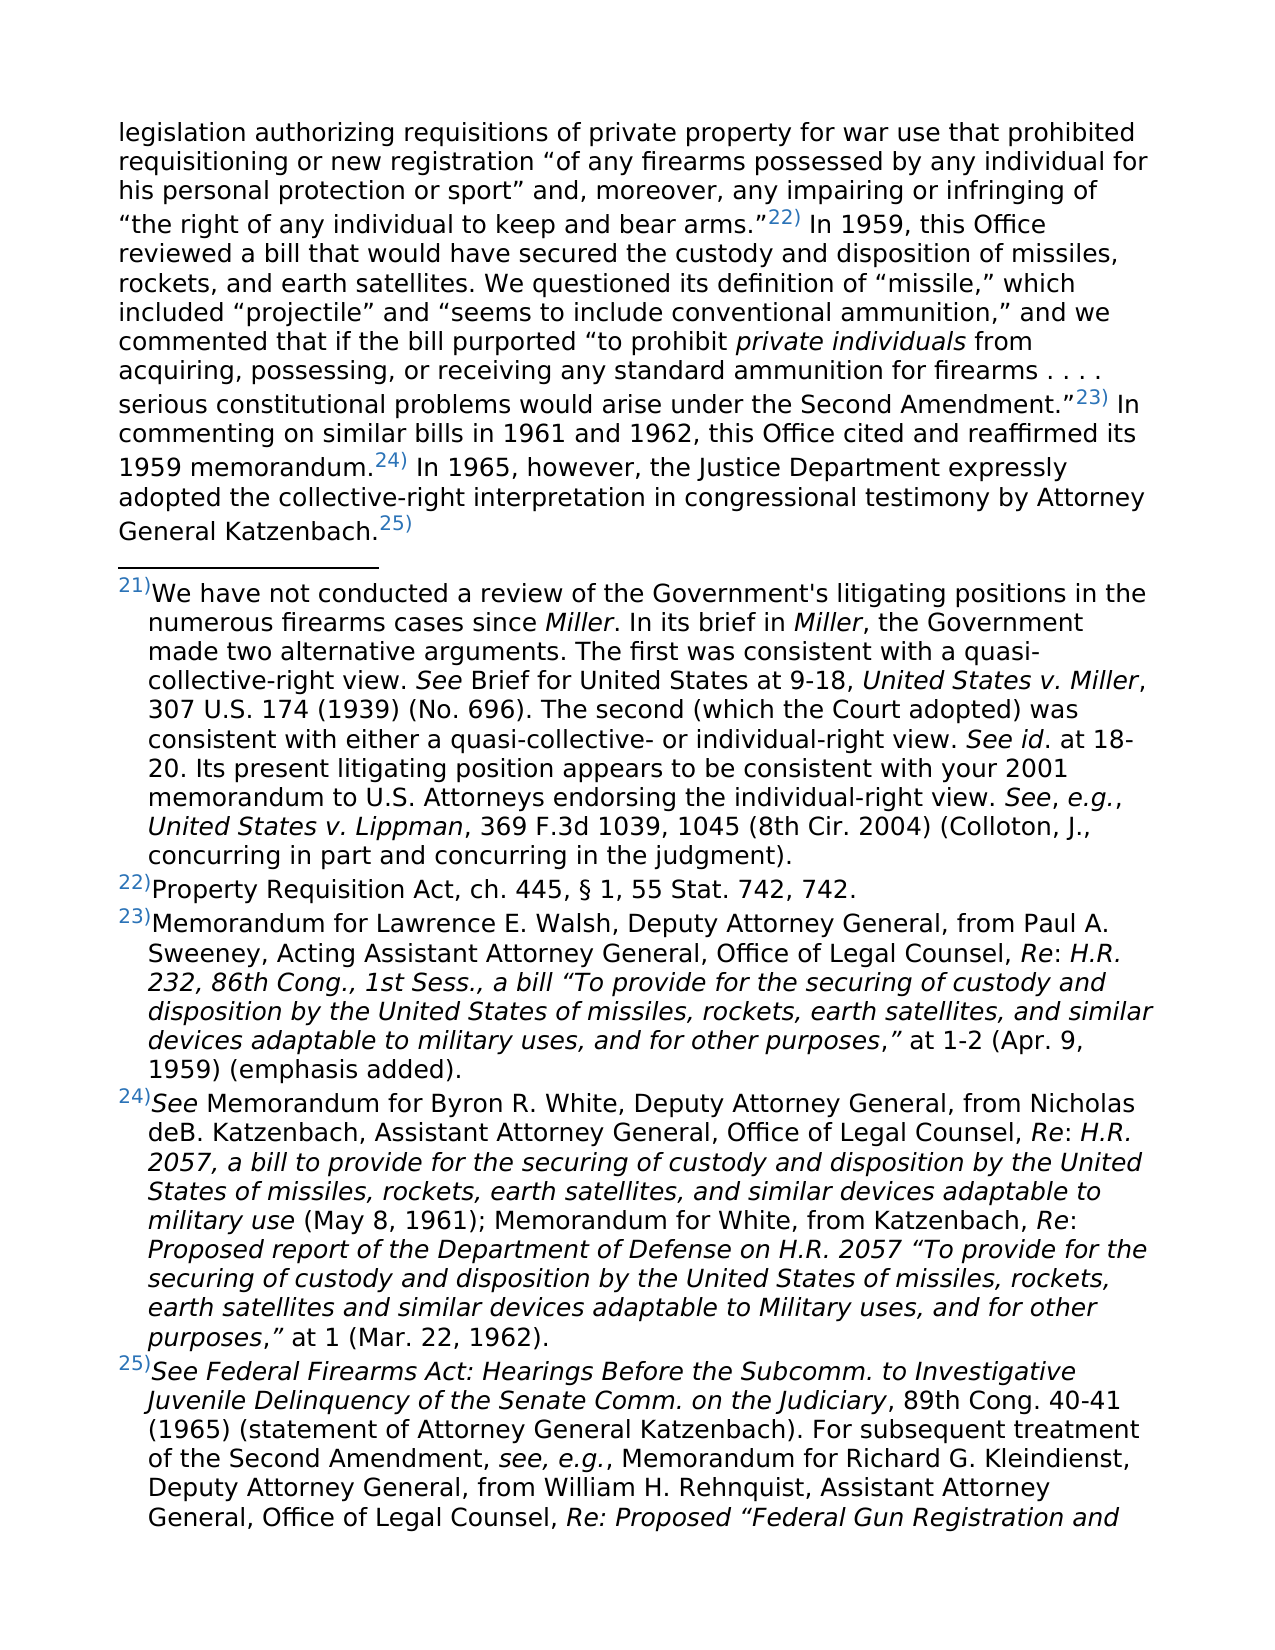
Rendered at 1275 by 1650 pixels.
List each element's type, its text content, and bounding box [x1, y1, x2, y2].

text We have not conducted a review of the Government's litigating positions in the numerous firearms cases since Miller. In its brief in Miller, the Government made two alternative arguments. The first was consistent with a quasi-collective-right view. See Brief for United States at 9-18, United States v. Miller, 307 U.S. 174 (1939) (No. 696). The second (which the Court adopted) was consistent with either a quasi-collective- or individual-right view. See id. at 18-20. Its present litigating position appears to be consistent with your 2001 memorandum to U.S. Attorneys endorsing the individual-right view. See, e.g., United States v. Lippman, 369 F.3d 1039, 1045 (8th Cir. 2004) (Colloton, J., concurring in part and concurring in the judgment). [118, 574, 1157, 871]
text legislation authorizing requisitions of private property for war use that prohibited requisitioning or new registration “of any firearms possessed by any individual for his personal protection or sport” and, moreover, any impairing or infringing of “the right of any individual to keep and bear arms.” In 1959, this Office reviewed a bill that would have secured the custody and disposition of missiles, rockets, and earth satellites. We questioned its definition of “missile,” which included “projectile” and “seems to include conventional ammunition,” and we commented that if the bill purported “to prohibit private individuals from acquiring, possessing, or receiving any standard ammunition for firearms . . . . serious constitutional problems would arise under the Second Amendment.” In commenting on similar bills in 1961 and 1962, this Office cited and reaffirmed its 1959 memorandum. In 1965, however, the Justice Department expressly adopted the collective-right interpretation in congressional testimony by Attorney General Katzenbach. [118, 118, 1157, 546]
text Property Requisition Act, ch. 445, § 1, 55 Stat. 742, 742. [118, 871, 1157, 905]
text See Federal Firearms Act: Hearings Before the Subcomm. to Investigative Juvenile Delinquency of the Senate Comm. on the Judiciary, 89th Cong. 40-41 (1965) (statement of Attorney General Katzenbach). For subsequent treatment of the Second Amendment, see, e.g., Memorandum for Richard G. Kleindienst, Deputy Attorney General, from William H. Rehnquist, Assistant Attorney General, Office of Legal Counsel, Re: Proposed “Federal Gun Registration and [118, 1352, 1157, 1532]
text See Memorandum for Byron R. White, Deputy Attorney General, from Nicholas deB. Katzenbach, Assistant Attorney General, Office of Legal Counsel, Re: H.R. 2057, a bill to provide for the securing of custody and disposition by the United States of missiles, rockets, earth satellites, and similar devices adaptable to military use (May 8, 1961); Memorandum for White, from Katzenbach, Re: Proposed report of the Department of Defense on H.R. 2057 “To provide for the securing of custody and disposition by the United States of missiles, rockets, earth satellites and similar devices adaptable to Military uses, and for other purposes,” at 1 (Mar. 22, 1962). [118, 1084, 1157, 1352]
text Memorandum for Lawrence E. Walsh, Deputy Attorney General, from Paul A. Sweeney, Acting Assistant Attorney General, Office of Legal Counsel, Re: H.R. 232, 86th Cong., 1st Sess., a bill “To provide for the securing of custody and disposition by the United States of missiles, rockets, earth satellites, and similar devices adaptable to military uses, and for other purposes,” at 1-2 (Apr. 9, 1959) (emphasis added). [118, 905, 1157, 1084]
